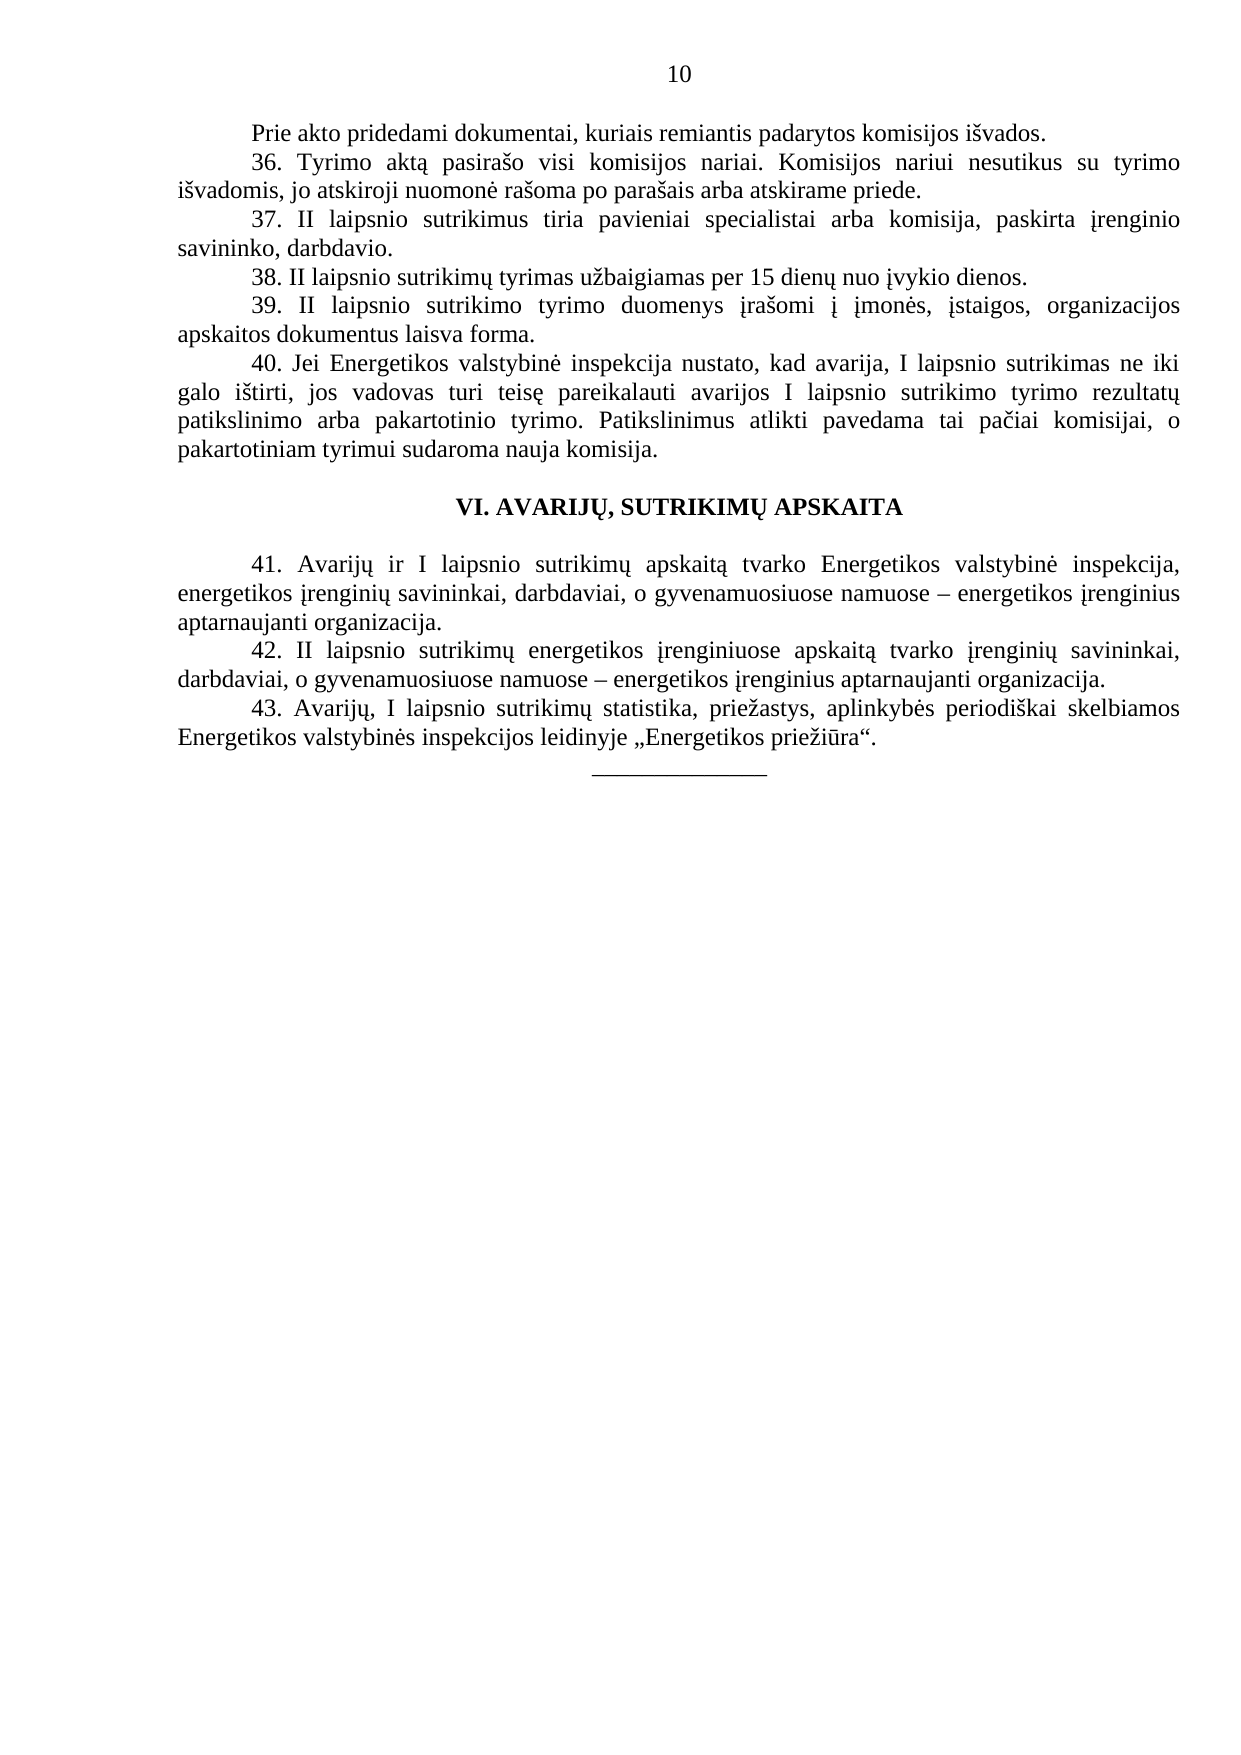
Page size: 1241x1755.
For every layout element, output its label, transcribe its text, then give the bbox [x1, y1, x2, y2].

text 38. II laipsnio sutrikimų tyrimas užbaigiamas per 15 dienų nuo įvykio dienos. [177, 262, 1181, 291]
text 37. II laipsnio sutrikimus tiria pavieniai specialistai arba komisija, paskirta įrenginio savininko, darbdavio. [177, 204, 1181, 262]
text 41. Avarijų ir I laipsnio sutrikimų apskaitą tvarko Energetikos valstybinė inspekcija, energetikos įrenginių savininkai, darbdaviai, o gyvenamuosiuose namuose – energetikos įrenginius aptarnaujanti organizacija. [177, 549, 1181, 636]
text 39. II laipsnio sutrikimo tyrimo duomenys įrašomi į įmonės, įstaigos, organizacijos apskaitos dokumentus laisva forma. [177, 291, 1181, 348]
text VI. AVARIJŲ, SUTRIKIMŲ APSKAITA [177, 492, 1181, 521]
text 43. Avarijų, I laipsnio sutrikimų statistika, priežastys, aplinkybės periodiškai skelbiamos Energetikos valstybinės inspekcijos leidinyje „Energetikos priežiūra“. [177, 693, 1181, 751]
text Prie akto pridedami dokumentai, kuriais remiantis padarytos komisijos išvados. [177, 118, 1181, 147]
text 42. II laipsnio sutrikimų energetikos įrenginiuose apskaitą tvarko įrenginių savininkai, darbdaviai, o gyvenamuosiuose namuose – energetikos įrenginius aptarnaujanti organizacija. [177, 636, 1181, 693]
text 40. Jei Energetikos valstybinė inspekcija nustato, kad avarija, I laipsnio sutrikimas ne iki galo ištirti, jos vadovas turi teisę pareikalauti avarijos I laipsnio sutrikimo tyrimo rezultatų patikslinimo arba pakartotinio tyrimo. Patikslinimus atlikti pavedama tai pačiai komisijai, o pakartotiniam tyrimui sudaroma nauja komisija. [177, 348, 1181, 463]
text ______________ [177, 751, 1181, 779]
text 36. Tyrimo aktą pasirašo visi komisijos nariai. Komisijos nariui nesutikus su tyrimo išvadomis, jo atskiroji nuomonė rašoma po parašais arba atskirame priede. [177, 147, 1181, 204]
